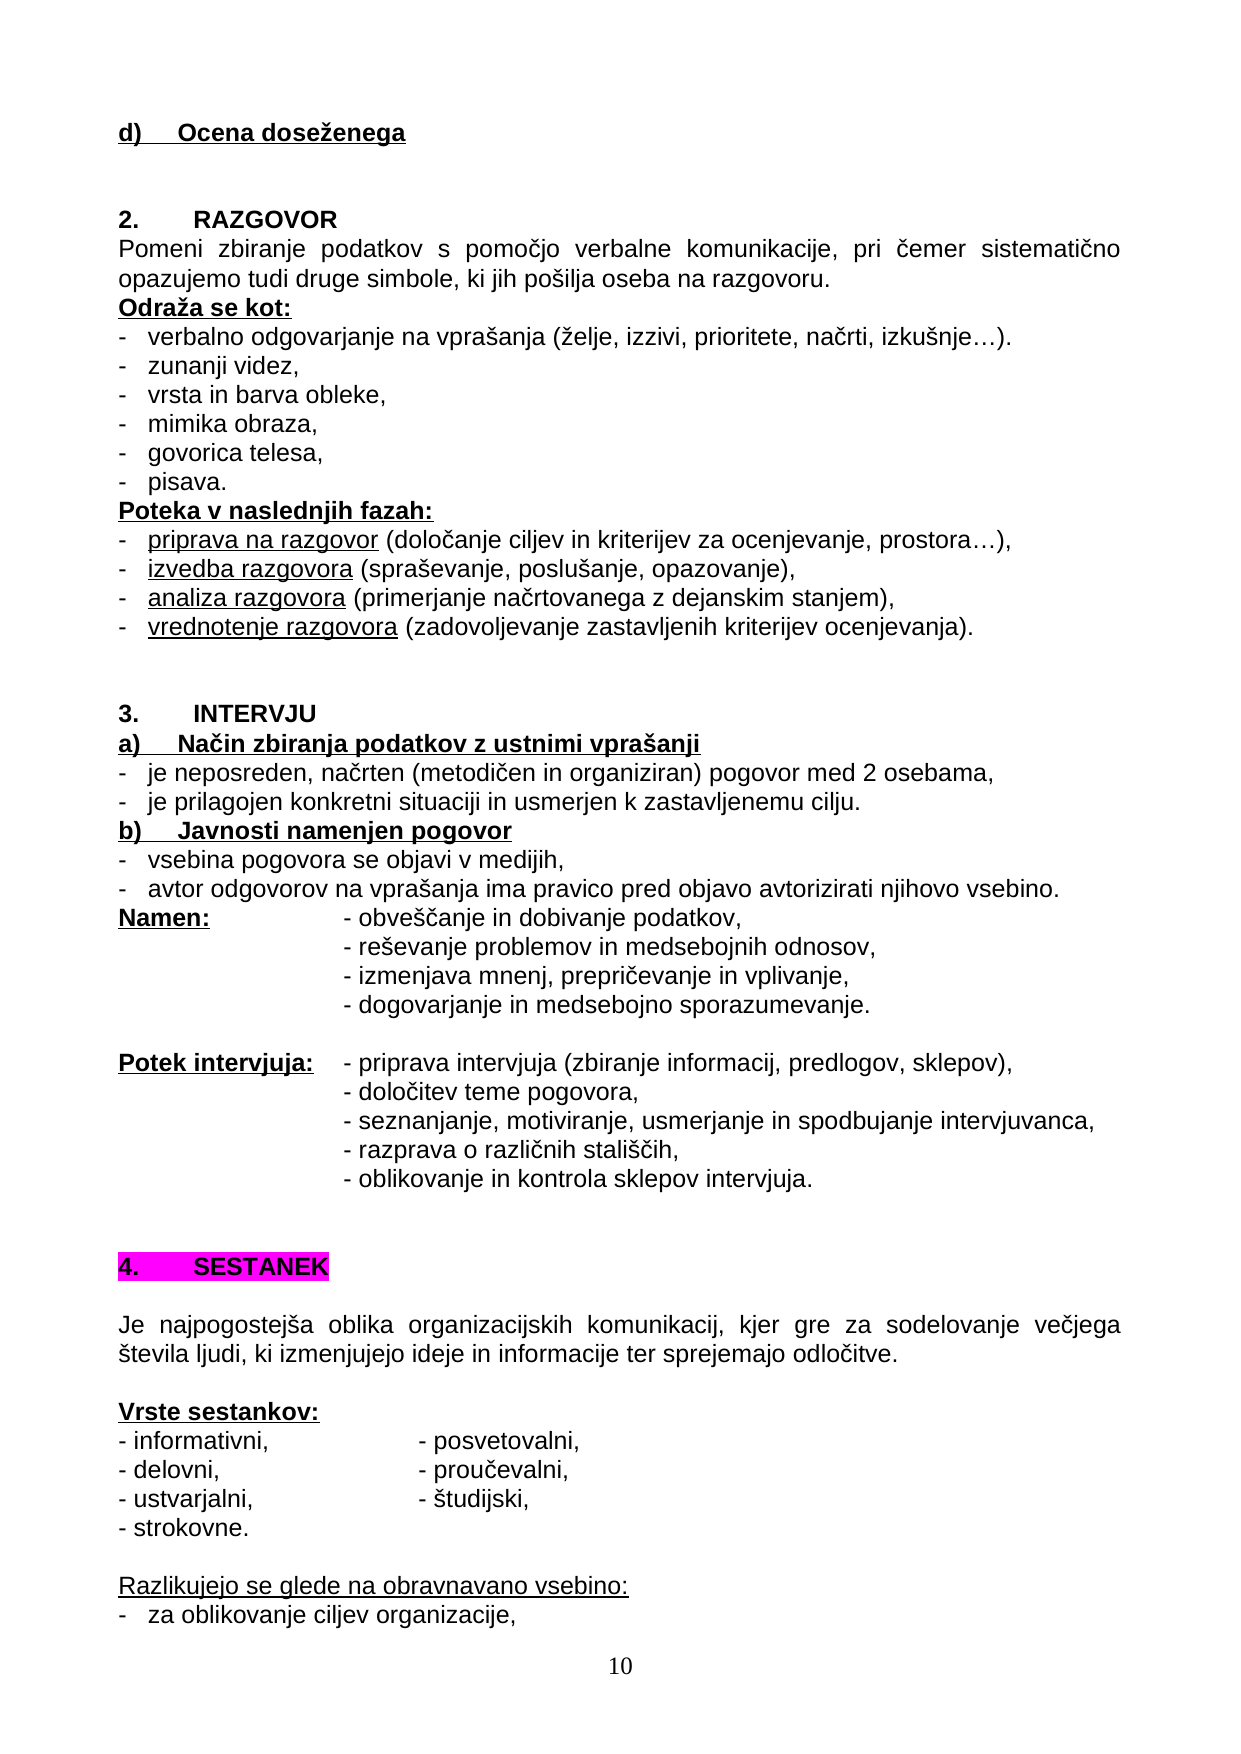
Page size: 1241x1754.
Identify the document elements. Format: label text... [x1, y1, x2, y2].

text - analiza razgovora (primerjanje načrtovanega z dejanskim stanjem), [118, 583, 1122, 612]
text 2. RAZGOVOR [118, 205, 1122, 234]
text - izvedba razgovora (spraševanje, poslušanje, opazovanje), [118, 554, 1122, 583]
text - dogovarjanje in medsebojno sporazumevanje. [118, 990, 1122, 1019]
text Poteka v naslednjih fazah: [118, 496, 1122, 525]
text - reševanje problemov in medsebojnih odnosov, [118, 932, 1122, 961]
text - je prilagojen konkretni situaciji in usmerjen k zastavljenemu cilju. [118, 787, 1122, 816]
text - avtor odgovorov na vprašanja ima pravico pred objavo avtorizirati njihovo vsebino. [118, 874, 1122, 903]
text - vrednotenje razgovora (zadovoljevanje zastavljenih kriterijev ocenjevanja). [118, 612, 1122, 641]
text 4. SESTANEK [118, 1252, 1122, 1281]
text - seznanjanje, motiviranje, usmerjanje in spodbujanje intervjuvanca, [118, 1106, 1122, 1135]
text - mimika obraza, [118, 409, 1122, 438]
text - zunanji videz, [118, 351, 1122, 380]
text Je najpogostejša oblika organizacijskih komunikacij, kjer gre za sodelovanje večjega števila ljudi, ki izmenjujejo ideje in informacije ter sprejemajo odločitve. [118, 1310, 1122, 1368]
text - priprava na razgovor (določanje ciljev in kriterijev za ocenjevanje, prostora…), [118, 525, 1122, 554]
text - določitev teme pogovora, [118, 1077, 1122, 1106]
text Vrste sestankov: [118, 1397, 1122, 1426]
text Namen: - obveščanje in dobivanje podatkov, [118, 903, 1122, 932]
text Potek intervjuja: - priprava intervjuja (zbiranje informacij, predlogov, sklepov), [118, 1048, 1122, 1077]
text a) Način zbiranja podatkov z ustnimi vprašanji [118, 728, 1122, 757]
text b) Javnosti namenjen pogovor [118, 816, 1122, 845]
text - je neposreden, načrten (metodičen in organiziran) pogovor med 2 osebama, [118, 757, 1122, 787]
text - razprava o različnih stališčih, [118, 1135, 1122, 1164]
text - pisava. [118, 467, 1122, 496]
text d) Ocena doseženega [118, 118, 1122, 147]
text - oblikovanje in kontrola sklepov intervjuja. [118, 1164, 1122, 1193]
text - informativni, - posvetovalni, [118, 1426, 1122, 1455]
text Odraža se kot: [118, 292, 1122, 322]
text - verbalno odgovarjanje na vprašanja (želje, izzivi, prioritete, načrti, izkušnje…). [118, 322, 1122, 351]
text - za oblikovanje ciljev organizacije, [118, 1600, 1122, 1629]
text - izmenjava mnenj, prepričevanje in vplivanje, [118, 961, 1122, 990]
text - vsebina pogovora se objavi v medijih, [118, 845, 1122, 874]
text Pomeni zbiranje podatkov s pomočjo verbalne komunikacije, pri čemer sistematično opazujemo tudi druge simbole, ki jih pošilja oseba na razgovoru. [118, 234, 1122, 292]
text - vrsta in barva obleke, [118, 380, 1122, 409]
text - strokovne. [118, 1513, 1122, 1542]
text Razlikujejo se glede na obravnavano vsebino: [118, 1571, 1122, 1600]
text 3. INTERVJU [118, 699, 1122, 728]
text - delovni, - proučevalni, [118, 1455, 1122, 1484]
text - ustvarjalni, - študijski, [118, 1484, 1122, 1513]
text - govorica telesa, [118, 438, 1122, 467]
